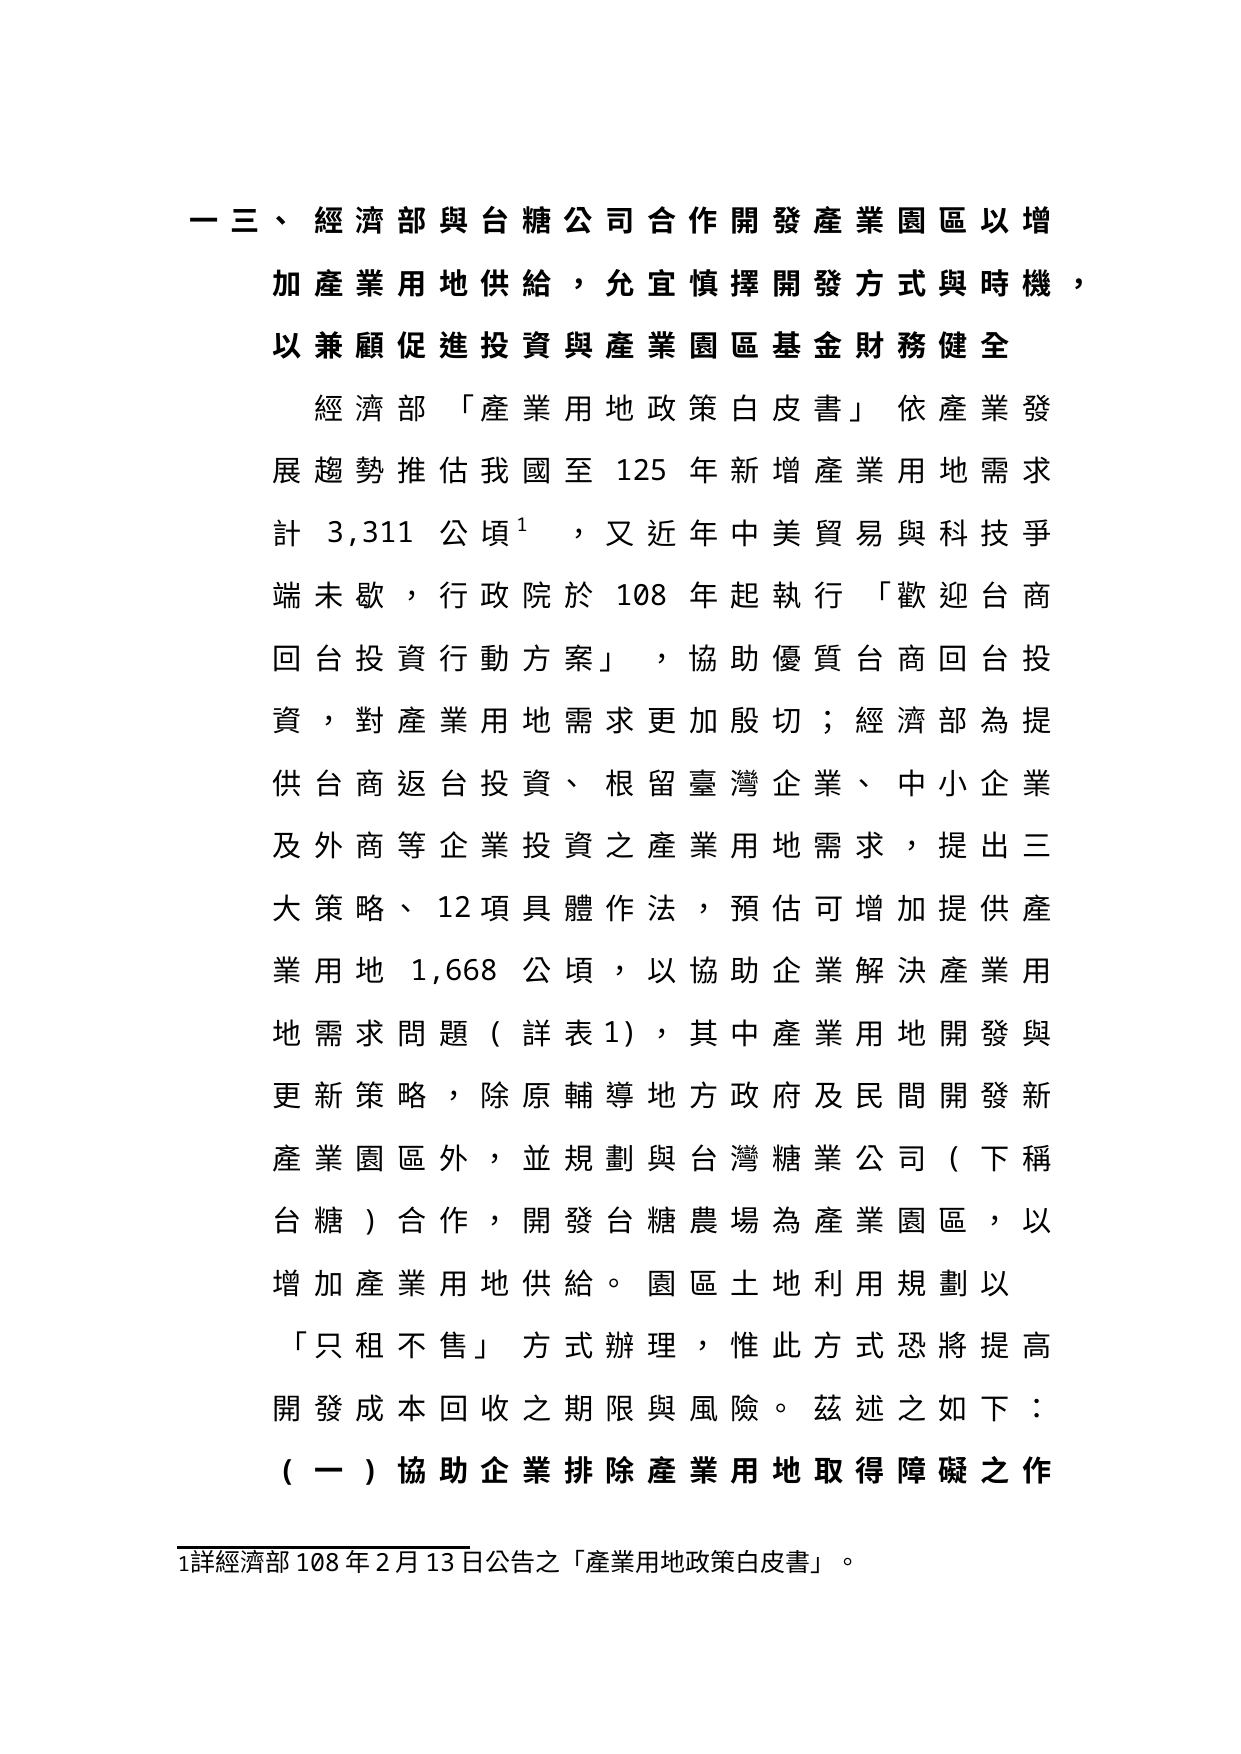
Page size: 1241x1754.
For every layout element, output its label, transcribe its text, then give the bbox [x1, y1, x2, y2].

text 詳經濟部108年2月13日公告之「產業用地政策白皮書」。 [177, 1548, 1063, 1577]
text (一)協助企業排除產業用地取得障礙之作 [242, 1427, 1058, 1490]
text 一三、經濟部與台糖公司合作開發產業園區以增加產業用地供給，允宜慎擇開發方式與時機，以兼顧促進投資與產業園區基金財務健全 [183, 177, 1058, 365]
text 經濟部「產業用地政策白皮書」依產業發展趨勢推估我國至125年新增產業用地需求計3,311公頃，又近年中美貿易與科技爭端未歇，行政院於108年起執行「歡迎台商回台投資行動方案」，協助優質台商回台投資，對產業用地需求更加殷切；經濟部為提供台商返台投資、根留臺灣企業、中小企業及外商等企業投資之產業用地需求，提出三大策略、12項具體作法，預估可增加提供產業用地1,668公頃，以協助企業解決產業用地需求問題(詳表1)，其中產業用地開發與更新策略，除原輔導地方政府及民間開發新產業園區外，並規劃與台灣糖業公司(下稱台糖)合作，開發台糖農場為產業園區，以增加產業用地供給。園區土地利用規劃以「只租不售」方式辦理，惟此方式恐將提高開發成本回收之期限與風險。茲述之如下： [242, 365, 1058, 1427]
